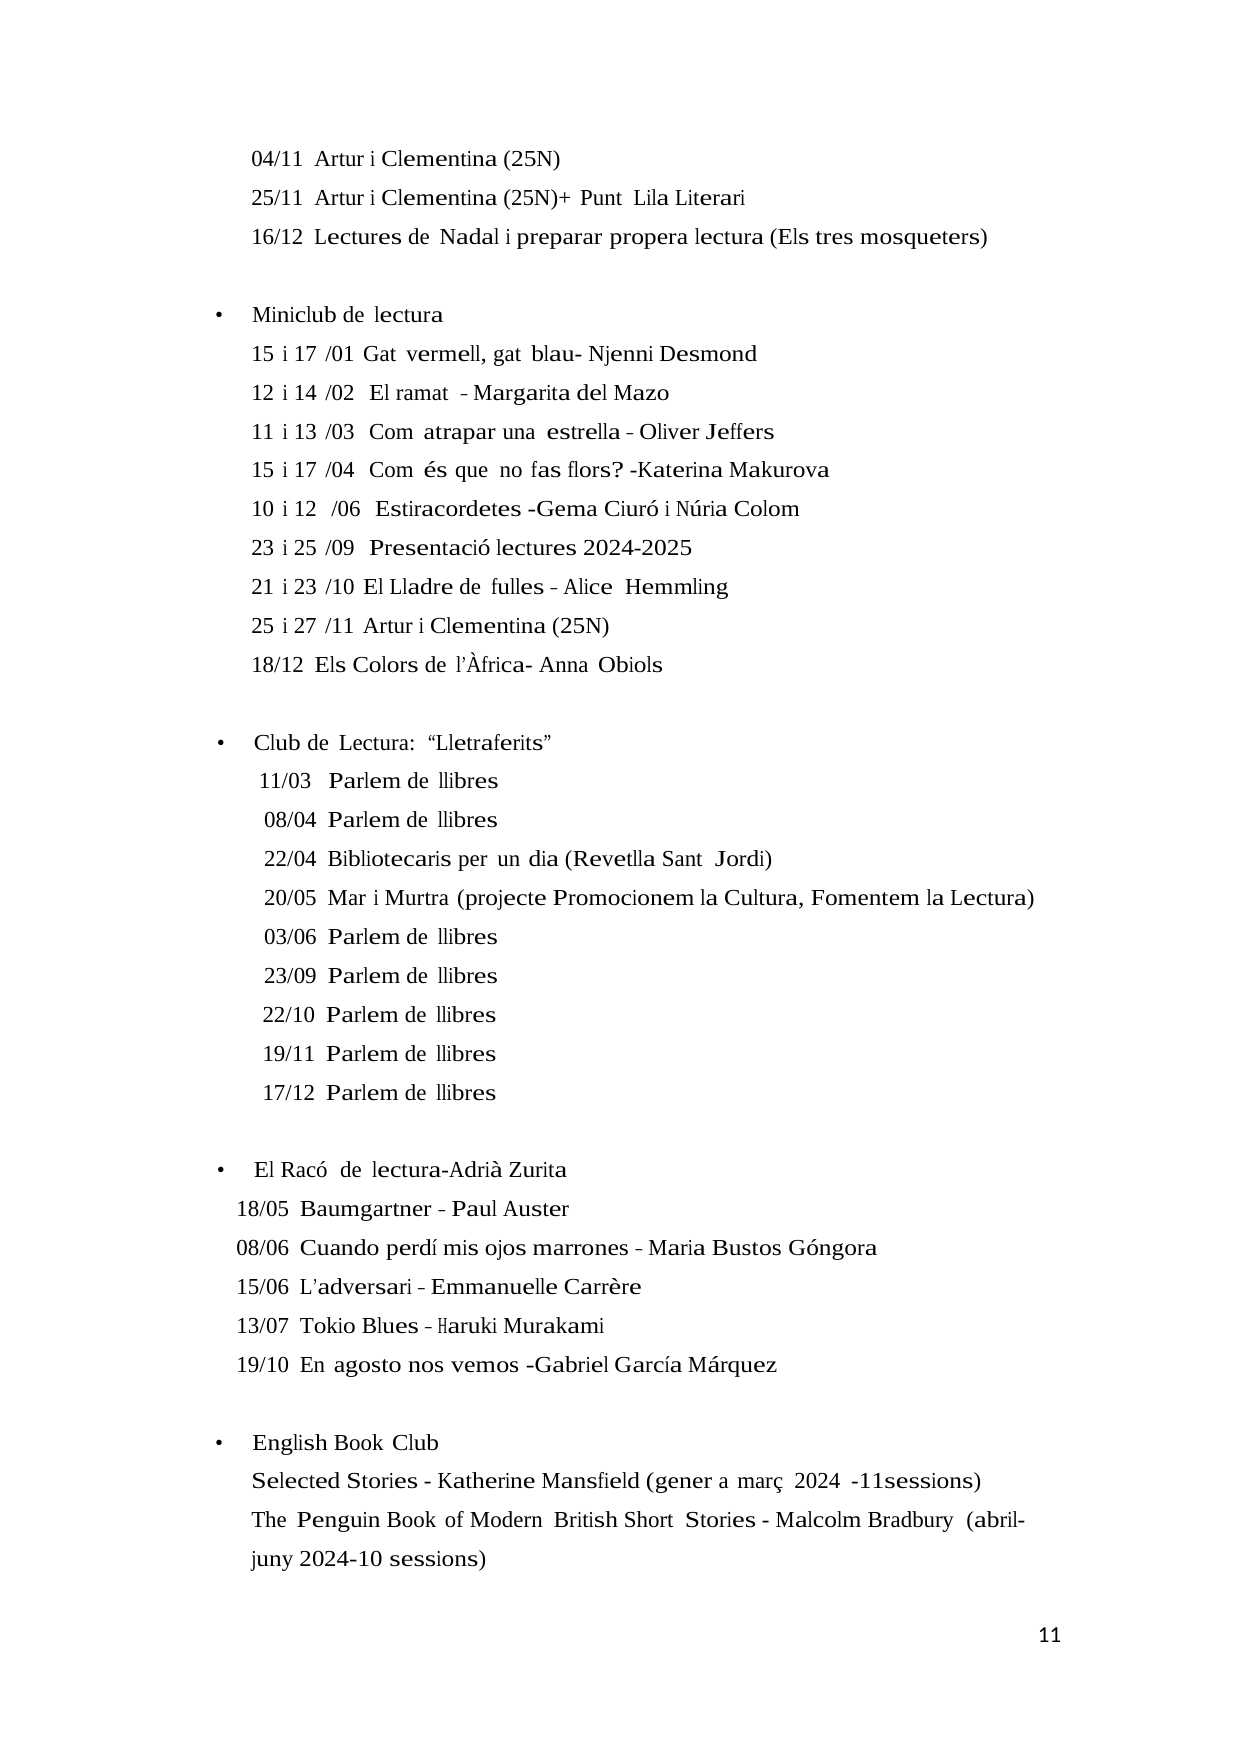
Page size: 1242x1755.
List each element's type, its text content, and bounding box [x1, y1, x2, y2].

text 04/11 Artur i Clementina (25N) [251, 145, 1077, 172]
text Selected Stories - Katherine Mansfield (gener a març 2024 -11sessions) [251, 1468, 1077, 1494]
text 19/11 Parlem de llibres [262, 1040, 1077, 1066]
text 23 i 25 /09 Presentació lectures 2024-2025 [251, 534, 1077, 561]
text 16/12 Lectures de Nadal i preparar propera lectura (Els tres mosqueters) [251, 223, 1077, 250]
text The Penguin Book of Modern British Short Stories - Malcolm Bradbury (abril- juny 2024-10 sessions) [251, 1506, 1033, 1571]
text 08/06 Cuando perdí mis ojos marrones – Maria Bustos Góngora [236, 1234, 1077, 1261]
text 19/10 En agosto nos vemos -Gabriel García Márquez [236, 1351, 1077, 1377]
text • Miniclub de lectura [215, 301, 1077, 327]
text 11 i 13 /03 Com atrapar una estrella – Oliver Jeffers [251, 418, 1077, 444]
text 23/09 Parlem de llibres [264, 962, 1077, 988]
text 15 i 17 /04 Com és que no fas flors? -Katerina Makurova [251, 456, 1077, 483]
text 12 i 14 /02 El ramat – Margarita del Mazo [251, 379, 1077, 405]
text 18/12 Els Colors de l’Àfrica- Anna Obiols [251, 651, 1077, 677]
text 25/11 Artur i Clementina (25N)+ Punt Lila Literari [251, 184, 1077, 211]
text • El Racó de lectura-Adrià Zurita [211, 1157, 573, 1183]
text 15/06 L’adversari – Emmanuelle Carrère [236, 1273, 1077, 1299]
text • English Book Club [215, 1429, 1077, 1455]
text 10 i 12 /06 Estiracordetes -Gema Ciuró i Núria Colom [251, 495, 1077, 522]
text 21 i 23 /10 El Lladre de fulles – Alice Hemmling [251, 573, 1077, 599]
text 17/12 Parlem de llibres [262, 1078, 1077, 1105]
text 18/05 Baumgartner – Paul Auster [236, 1195, 1077, 1222]
text 22/04 Bibliotecaris per un dia (Revetlla Sant Jordi) [264, 845, 1077, 872]
text 13/07 Tokio Blues – Haruki Murakami [236, 1312, 1077, 1338]
text 11/03 Parlem de llibres [258, 767, 1077, 794]
text 15 i 17 /01 Gat vermell, gat blau- Njenni Desmond [251, 340, 1077, 366]
text 03/06 Parlem de llibres [264, 923, 1077, 949]
text • Club de Lectura: “Lletraferits” [211, 729, 557, 755]
text 22/10 Parlem de llibres [262, 1001, 1077, 1027]
text 25 i 27 /11 Artur i Clementina (25N) [251, 612, 1077, 638]
text 08/04 Parlem de llibres [264, 806, 1077, 833]
text 20/05 Mar i Murtra (projecte Promocionem la Cultura, Fomentem la Lectura) [264, 884, 1077, 911]
